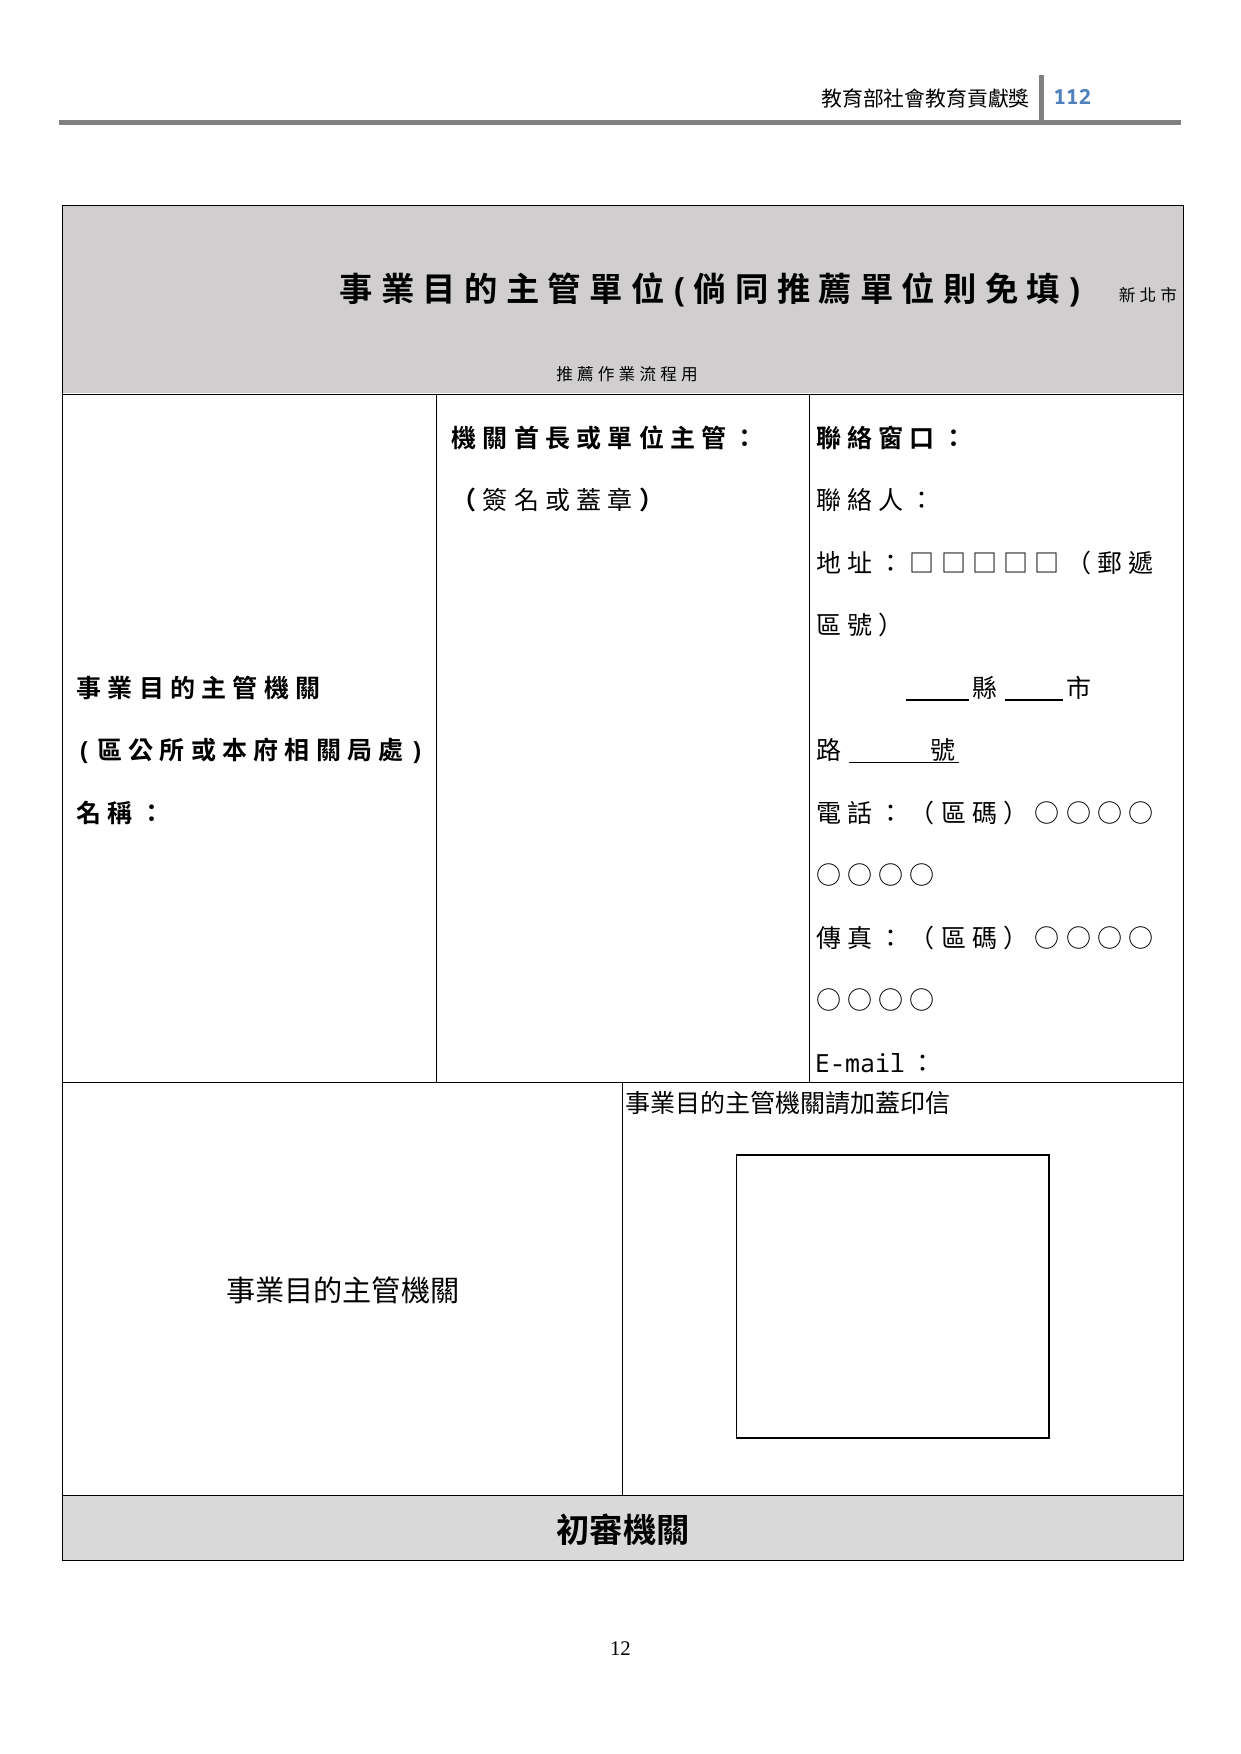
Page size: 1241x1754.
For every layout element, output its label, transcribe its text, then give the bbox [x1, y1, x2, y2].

table_cell 事業目的主管機關 [63, 1083, 622, 1495]
table_cell 事業目的主管單位(倘同推薦單位則免填) 新北市推薦作業流程用 [63, 206, 1183, 393]
table_cell 聯絡窗口： 聯絡人： 地址：□□□□□（郵遞區號） 縣 市 路 號 電話：（區碼）○○○○○○○○ 傳真：（區碼）○○○○○○○○ E-mail： [810, 395, 1183, 1082]
table_cell 初審機關 [63, 1496, 1183, 1560]
table_cell 機關首長或單位主管： （簽名或蓋章） [437, 395, 809, 1082]
table_cell 事業目的主管機關請加蓋印信 [623, 1083, 1183, 1495]
table_cell 事業目的主管機關 (區公所或本府相關局處)名稱： [63, 395, 436, 1082]
